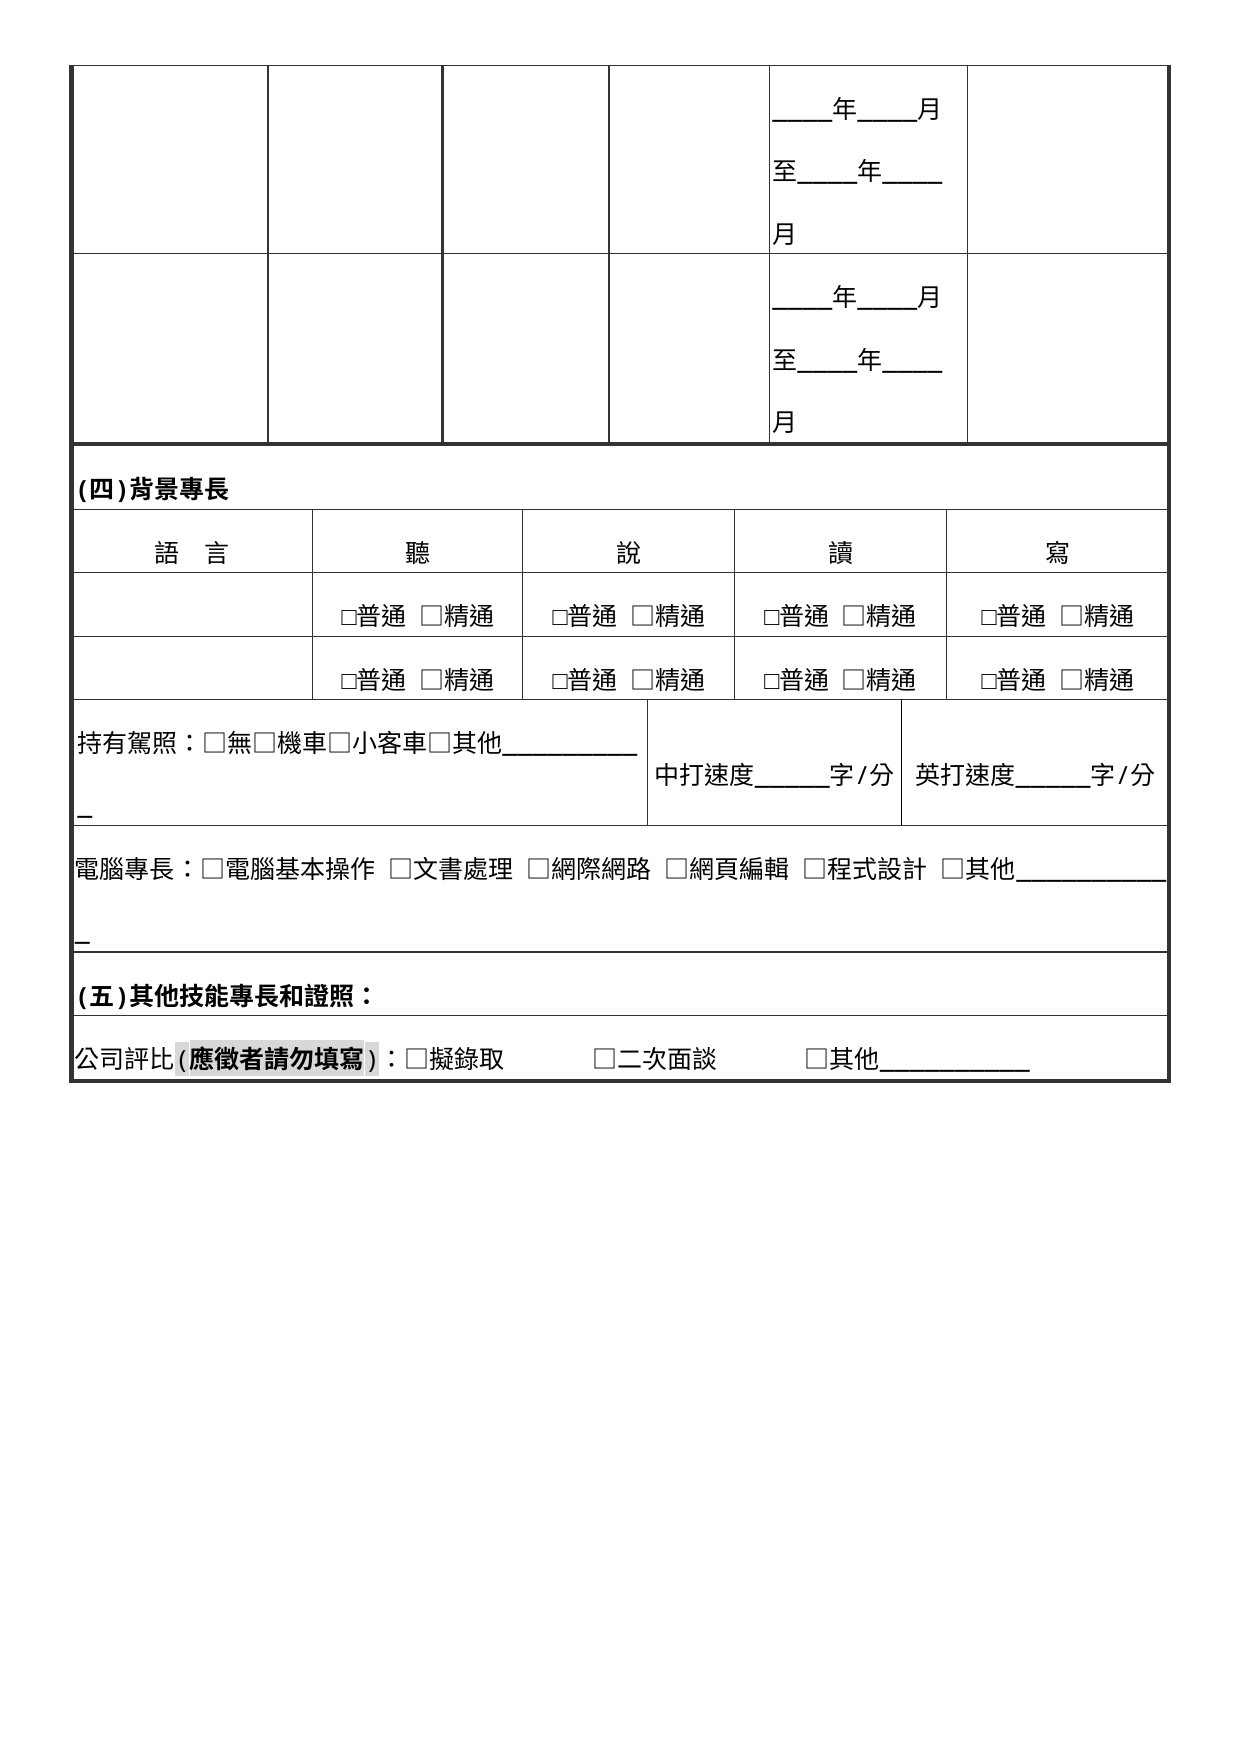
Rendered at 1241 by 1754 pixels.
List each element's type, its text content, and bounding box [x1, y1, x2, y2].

table_cell [74, 254, 267, 442]
table_cell [610, 66, 769, 253]
table_cell [968, 66, 1167, 253]
table_cell [269, 66, 441, 253]
table_cell 英打速度_____字/分 [902, 700, 1167, 825]
table_cell 寫 [947, 510, 1167, 572]
table_cell [444, 66, 608, 253]
table_cell 說 [523, 510, 734, 572]
table_cell 公司評比(應徵者請勿填寫)：□擬錄取 □二次面談 □其他__________ [74, 1016, 1167, 1078]
table_cell [968, 254, 1167, 442]
table_cell □普通 □精通 [947, 573, 1167, 636]
table_cell [74, 573, 312, 636]
table_cell (五)其他技能專長和證照： [74, 953, 1167, 1015]
table_cell □普通 □精通 [313, 637, 522, 699]
table_cell □普通 □精通 [523, 637, 734, 699]
table_cell [74, 637, 312, 699]
table_cell 電腦專長：□電腦基本操作 □文書處理 □網際網路 □網頁編輯 □程式設計 □其他___________ [74, 826, 1167, 951]
table_cell [269, 254, 441, 442]
table_cell (四)背景專長 [74, 446, 1167, 509]
table_cell [74, 66, 267, 253]
table_cell ____年____月至____年____月 [770, 66, 967, 253]
table_cell □普通 □精通 [947, 637, 1167, 699]
table_cell 聽 [313, 510, 522, 572]
table_cell [444, 254, 608, 442]
table_cell ____年____月至____年____月 [770, 254, 967, 442]
table_cell □普通 □精通 [735, 637, 946, 699]
table_cell □普通 □精通 [523, 573, 734, 636]
table_cell 持有駕照：□無□機車□小客車□其他__________ [74, 700, 647, 825]
table_cell 語 言 [74, 510, 312, 572]
table_cell 讀 [735, 510, 946, 572]
table_cell [610, 254, 769, 442]
table_cell 中打速度_____字/分 [648, 700, 901, 825]
table_cell □普通 □精通 [313, 573, 522, 636]
table_cell □普通 □精通 [735, 573, 946, 636]
